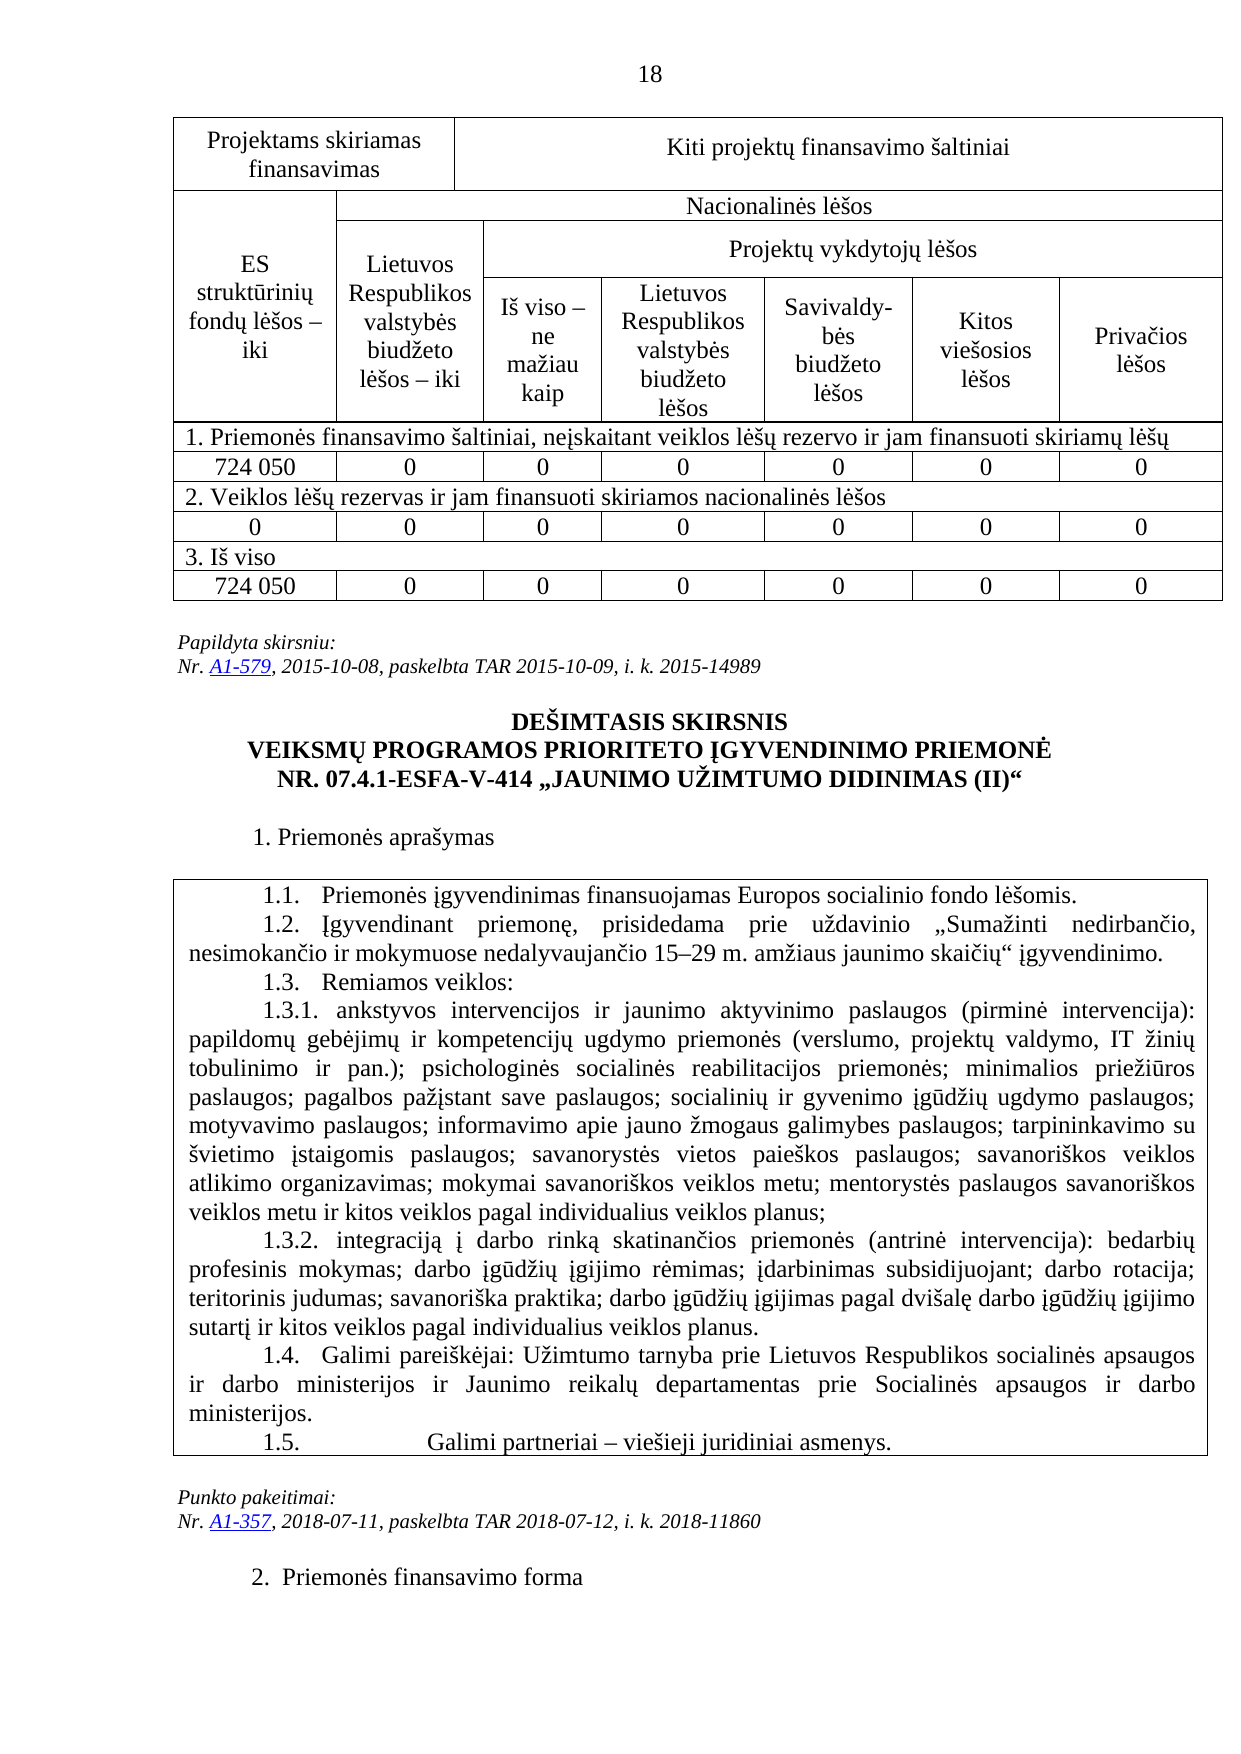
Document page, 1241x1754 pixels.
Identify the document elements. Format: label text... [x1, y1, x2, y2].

text Nr. A1-579, 2015-10-08, paskelbta TAR 2015-10-09, i. k. 2015-14989 [177, 654, 1122, 678]
table_cell 0 [602, 512, 764, 541]
table_cell 724 050 [174, 571, 336, 600]
table_cell Nacionalinės lėšos [337, 191, 1222, 220]
text VEIKSMŲ PROGRAMOS PRIORITETO ĮGYVENDINIMO PRIEMONĖ NR. 07.4.1-ESFA-V-414 „JAUNIMO UŽIMTUMO DIDINIMAS (II)“ [177, 736, 1122, 793]
table_cell Lietuvos Respublikos valstybės biudžeto lėšos [602, 278, 764, 421]
table_cell 0 [484, 512, 601, 541]
table_cell 0 [174, 512, 336, 541]
table_cell 0 [765, 571, 912, 600]
table_cell Lietuvos Respublikos valstybės biudžeto lėšos – iki [337, 221, 483, 421]
table_cell 0 [1060, 452, 1222, 481]
table_cell 1. Priemonės finansavimo šaltiniai, neįskaitant veiklos lėšų rezervo ir jam finansuoti skiriamų lėšų [174, 423, 1222, 451]
table_cell 0 [1060, 512, 1222, 541]
table_cell 3. Iš viso [174, 542, 1222, 570]
table_cell ES struktūrinių fondų lėšos – iki [174, 191, 336, 421]
table_cell 0 [913, 512, 1059, 541]
text Punkto pakeitimai: [177, 1485, 1122, 1509]
table_cell Privačios lėšos [1060, 278, 1222, 421]
table_cell 0 [765, 452, 912, 481]
table_cell 0 [602, 571, 764, 600]
table_cell 0 [765, 512, 912, 541]
table_cell 0 [1060, 571, 1222, 600]
table_cell 0 [337, 512, 483, 541]
table_cell 2. Veiklos lėšų rezervas ir jam finansuoti skiriamos nacionalinės lėšos [174, 482, 1222, 511]
table_cell 0 [484, 452, 601, 481]
text Nr. A1-357, 2018-07-11, paskelbta TAR 2018-07-12, i. k. 2018-11860 [177, 1509, 1122, 1533]
text 1. Priemonės aprašymas [177, 822, 1122, 851]
table_cell 724 050 [174, 452, 336, 481]
table_cell Projektų vykdytojų lėšos [484, 221, 1222, 277]
table_cell Iš viso – ne mažiau kaip [484, 278, 601, 421]
table_cell 0 [913, 452, 1059, 481]
table_cell 0 [913, 571, 1059, 600]
table_cell 0 [602, 452, 764, 481]
table_header 1.1. Priemonės įgyvendinimas finansuojamas Europos socialinio fondo lėšomis. 1.2. Įgyvendinant priemonę, prisidedama prie uždavinio „Sumažinti nedirbančio, nesimokančio ir mokymuose nedalyvaujančio 15–29 m. amžiaus jaunimo skaičių“ įgyvendinimo. 1.3. Remiamos veiklos: 1.3.1. ankstyvos intervencijos ir jaunimo aktyvinimo paslaugos (pirminė intervencija): papildomų gebėjimų ir kompetencijų ugdymo priemonės (verslumo, projektų valdymo, IT žinių tobulinimo ir pan.); psichologinės socialinės reabilitacijos priemonės; minimalios priežiūros paslaugos; pagalbos pažįstant save paslaugos; socialinių ir gyvenimo įgūdžių ugdymo paslaugos; motyvavimo paslaugos; informavimo apie jauno žmogaus galimybes paslaugos; tarpininkavimo su švietimo įstaigomis paslaugos; savanorystės vietos paieškos paslaugos; savanoriškos veiklos atlikimo organizavimas; mokymai savanoriškos veiklos metu; mentorystės paslaugos savanoriškos veiklos metu ir kitos veiklos pagal individualius veiklos planus; 1.3.2. integraciją į darbo rinką skatinančios priemonės (antrinė intervencija): bedarbių profesinis mokymas; darbo įgūdžių įgijimo rėmimas; įdarbinimas subsidijuojant; darbo rotacija; teritorinis judumas; savanoriška praktika; darbo įgūdžių įgijimas pagal dvišalę darbo įgūdžių įgijimo sutartį ir kitos veiklos pagal individualius veiklos planus. 1.4. Galimi pareiškėjai: Užimtumo tarnyba prie Lietuvos Respublikos socialinės apsaugos ir darbo ministerijos ir Jaunimo reikalų departamentas prie Socialinės apsaugos ir darbo ministerijos. 1.5. Galimi partneriai – viešieji juridiniai asmenys. [174, 880, 1207, 1455]
table_header Kiti projektų finansavimo šaltiniai [455, 118, 1222, 190]
table_header Projektams skiriamas finansavimas [174, 118, 454, 190]
text 2. Priemonės finansavimo forma [251, 1562, 1122, 1591]
text Papildyta skirsniu: [177, 630, 1122, 654]
table_cell Savivaldy-bės biudžeto lėšos [765, 278, 912, 421]
table_cell 0 [337, 452, 483, 481]
table_cell 0 [337, 571, 483, 600]
table_cell 0 [484, 571, 601, 600]
text DEŠIMTASIS SKIRSNIS [177, 707, 1122, 736]
table_cell Kitos viešosios lėšos [913, 278, 1059, 421]
